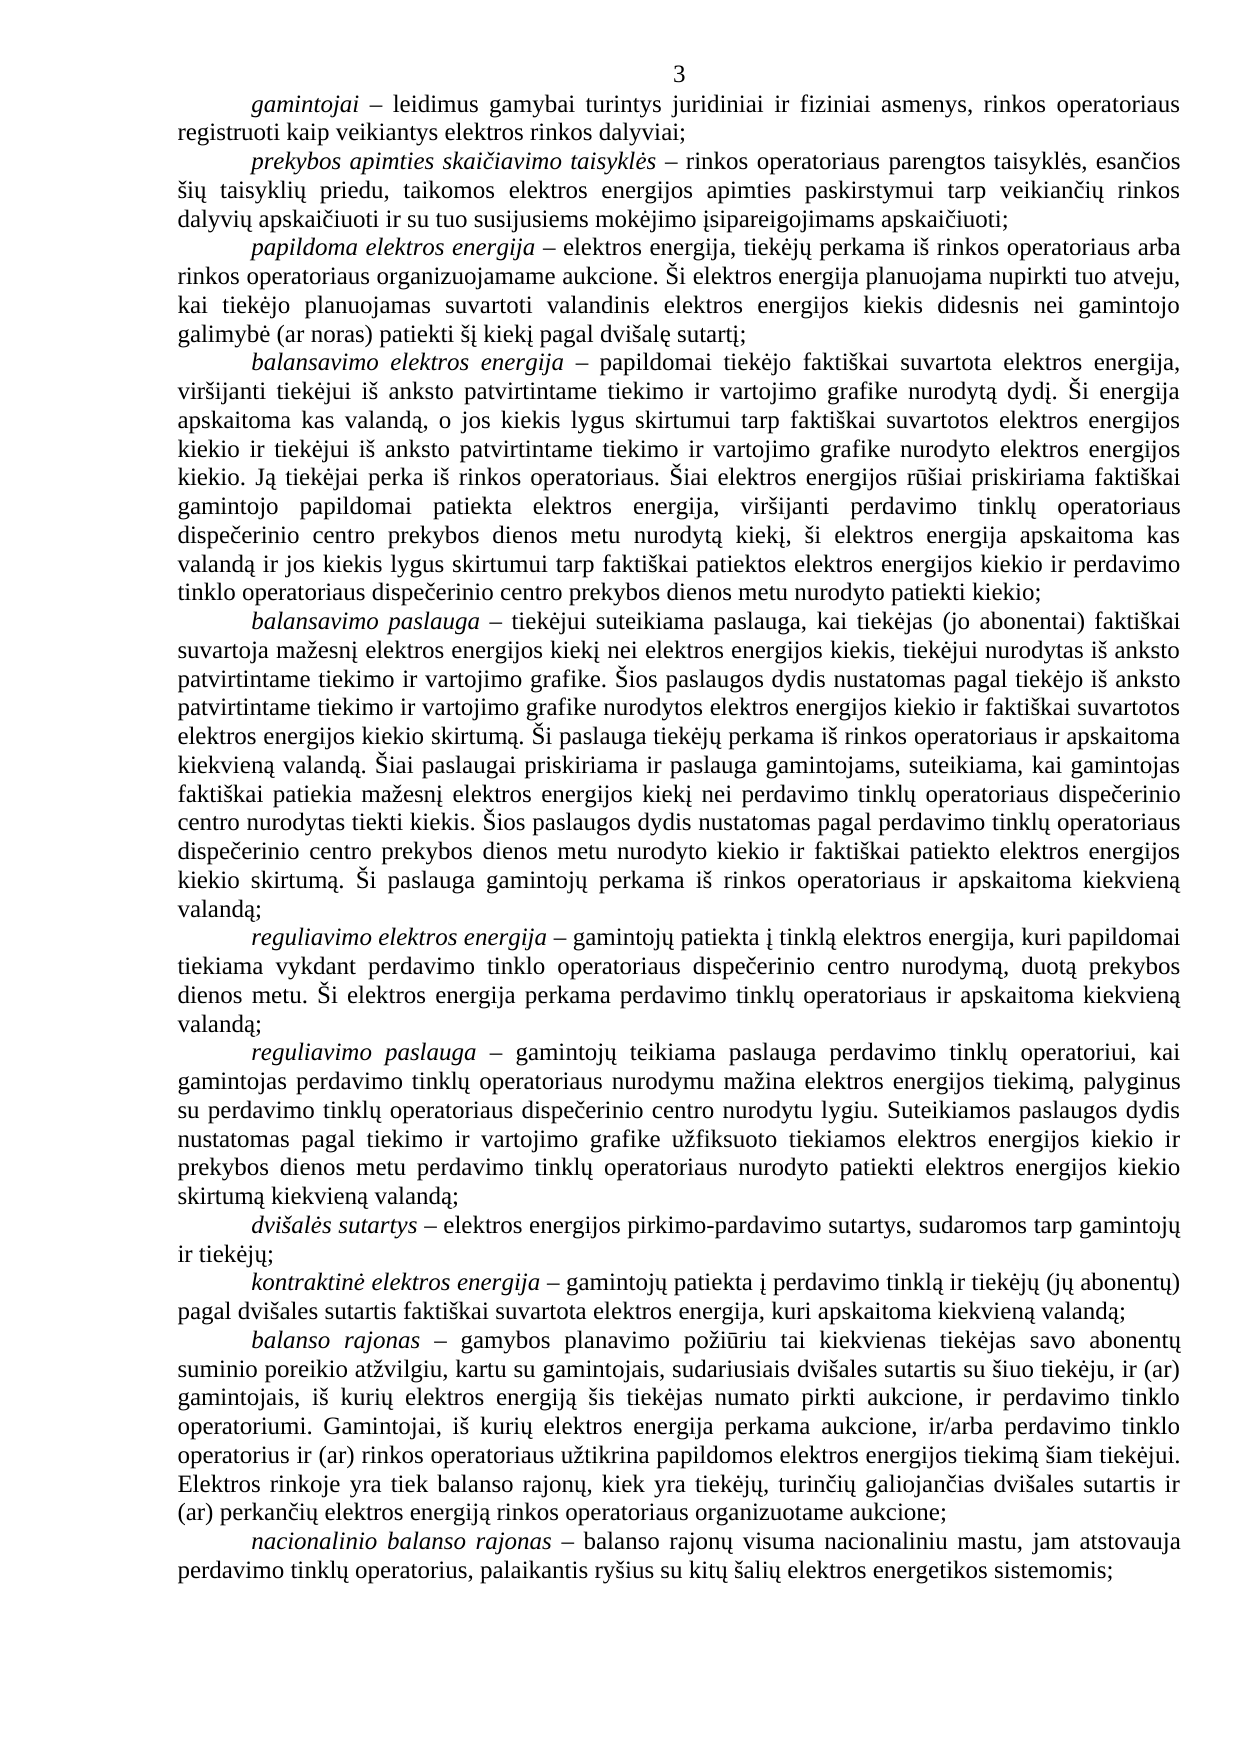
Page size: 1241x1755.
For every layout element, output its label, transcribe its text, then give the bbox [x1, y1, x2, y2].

text dvišalės sutartys – elektros energijos pirkimo-pardavimo sutartys, sudaromos tarp gamintojų ir tiekėjų; [177, 1210, 1181, 1267]
text papildoma elektros energija – elektros energija, tiekėjų perkama iš rinkos operatoriaus arba rinkos operatoriaus organizuojamame aukcione. Ši elektros energija planuojama nupirkti tuo atveju, kai tiekėjo planuojamas suvartoti valandinis elektros energijos kiekis didesnis nei gamintojo galimybė (ar noras) patiekti šį kiekį pagal dvišalę sutartį; [177, 232, 1181, 347]
text balansavimo paslauga – tiekėjui suteikiama paslauga, kai tiekėjas (jo abonentai) faktiškai suvartoja mažesnį elektros energijos kiekį nei elektros energijos kiekis, tiekėjui nurodytas iš anksto patvirtintame tiekimo ir vartojimo grafike. Šios paslaugos dydis nustatomas pagal tiekėjo iš anksto patvirtintame tiekimo ir vartojimo grafike nurodytos elektros energijos kiekio ir faktiškai suvartotos elektros energijos kiekio skirtumą. Ši paslauga tiekėjų perkama iš rinkos operatoriaus ir apskaitoma kiekvieną valandą. Šiai paslaugai priskiriama ir paslauga gamintojams, suteikiama, kai gamintojas faktiškai patiekia mažesnį elektros energijos kiekį nei perdavimo tinklų operatoriaus dispečerinio centro nurodytas tiekti kiekis. Šios paslaugos dydis nustatomas pagal perdavimo tinklų operatoriaus dispečerinio centro prekybos dienos metu nurodyto kiekio ir faktiškai patiekto elektros energijos kiekio skirtumą. Ši paslauga gamintojų perkama iš rinkos operatoriaus ir apskaitoma kiekvieną valandą; [177, 606, 1181, 922]
text reguliavimo paslauga – gamintojų teikiama paslauga perdavimo tinklų operatoriui, kai gamintojas perdavimo tinklų operatoriaus nurodymu mažina elektros energijos tiekimą, palyginus su perdavimo tinklų operatoriaus dispečerinio centro nurodytu lygiu. Suteikiamos paslaugos dydis nustatomas pagal tiekimo ir vartojimo grafike užfiksuoto tiekiamos elektros energijos kiekio ir prekybos dienos metu perdavimo tinklų operatoriaus nurodyto patiekti elektros energijos kiekio skirtumą kiekvieną valandą; [177, 1037, 1181, 1210]
text nacionalinio balanso rajonas – balanso rajonų visuma nacionaliniu mastu, jam atstovauja perdavimo tinklų operatorius, palaikantis ryšius su kitų šalių elektros energetikos sistemomis; [177, 1526, 1181, 1584]
text reguliavimo elektros energija – gamintojų patiekta į tinklą elektros energija, kuri papildomai tiekiama vykdant perdavimo tinklo operatoriaus dispečerinio centro nurodymą, duotą prekybos dienos metu. Ši elektros energija perkama perdavimo tinklų operatoriaus ir apskaitoma kiekvieną valandą; [177, 922, 1181, 1037]
text prekybos apimties skaičiavimo taisyklės – rinkos operatoriaus parengtos taisyklės, esančios šių taisyklių priedu, taikomos elektros energijos apimties paskirstymui tarp veikiančių rinkos dalyvių apskaičiuoti ir su tuo susijusiems mokėjimo įsipareigojimams apskaičiuoti; [177, 146, 1181, 232]
text kontraktinė elektros energija – gamintojų patiekta į perdavimo tinklą ir tiekėjų (jų abonentų) pagal dvišales sutartis faktiškai suvartota elektros energija, kuri apskaitoma kiekvieną valandą; [177, 1267, 1181, 1325]
text balanso rajonas – gamybos planavimo požiūriu tai kiekvienas tiekėjas savo abonentų suminio poreikio atžvilgiu, kartu su gamintojais, sudariusiais dvišales sutartis su šiuo tiekėju, ir (ar) gamintojais, iš kurių elektros energiją šis tiekėjas numato pirkti aukcione, ir perdavimo tinklo operatoriumi. Gamintojai, iš kurių elektros energija perkama aukcione, ir/arba perdavimo tinklo operatorius ir (ar) rinkos operatoriaus užtikrina papildomos elektros energijos tiekimą šiam tiekėjui. Elektros rinkoje yra tiek balanso rajonų, kiek yra tiekėjų, turinčių galiojančias dvišales sutartis ir (ar) perkančių elektros energiją rinkos operatoriaus organizuotame aukcione; [177, 1325, 1181, 1526]
text balansavimo elektros energija – papildomai tiekėjo faktiškai suvartota elektros energija, viršijanti tiekėjui iš anksto patvirtintame tiekimo ir vartojimo grafike nurodytą dydį. Ši energija apskaitoma kas valandą, o jos kiekis lygus skirtumui tarp faktiškai suvartotos elektros energijos kiekio ir tiekėjui iš anksto patvirtintame tiekimo ir vartojimo grafike nurodyto elektros energijos kiekio. Ją tiekėjai perka iš rinkos operatoriaus. Šiai elektros energijos rūšiai priskiriama faktiškai gamintojo papildomai patiekta elektros energija, viršijanti perdavimo tinklų operatoriaus dispečerinio centro prekybos dienos metu nurodytą kiekį, ši elektros energija apskaitoma kas valandą ir jos kiekis lygus skirtumui tarp faktiškai patiektos elektros energijos kiekio ir perdavimo tinklo operatoriaus dispečerinio centro prekybos dienos metu nurodyto patiekti kiekio; [177, 347, 1181, 606]
text gamintojai – leidimus gamybai turintys juridiniai ir fiziniai asmenys, rinkos operatoriaus registruoti kaip veikiantys elektros rinkos dalyviai; [177, 89, 1181, 146]
